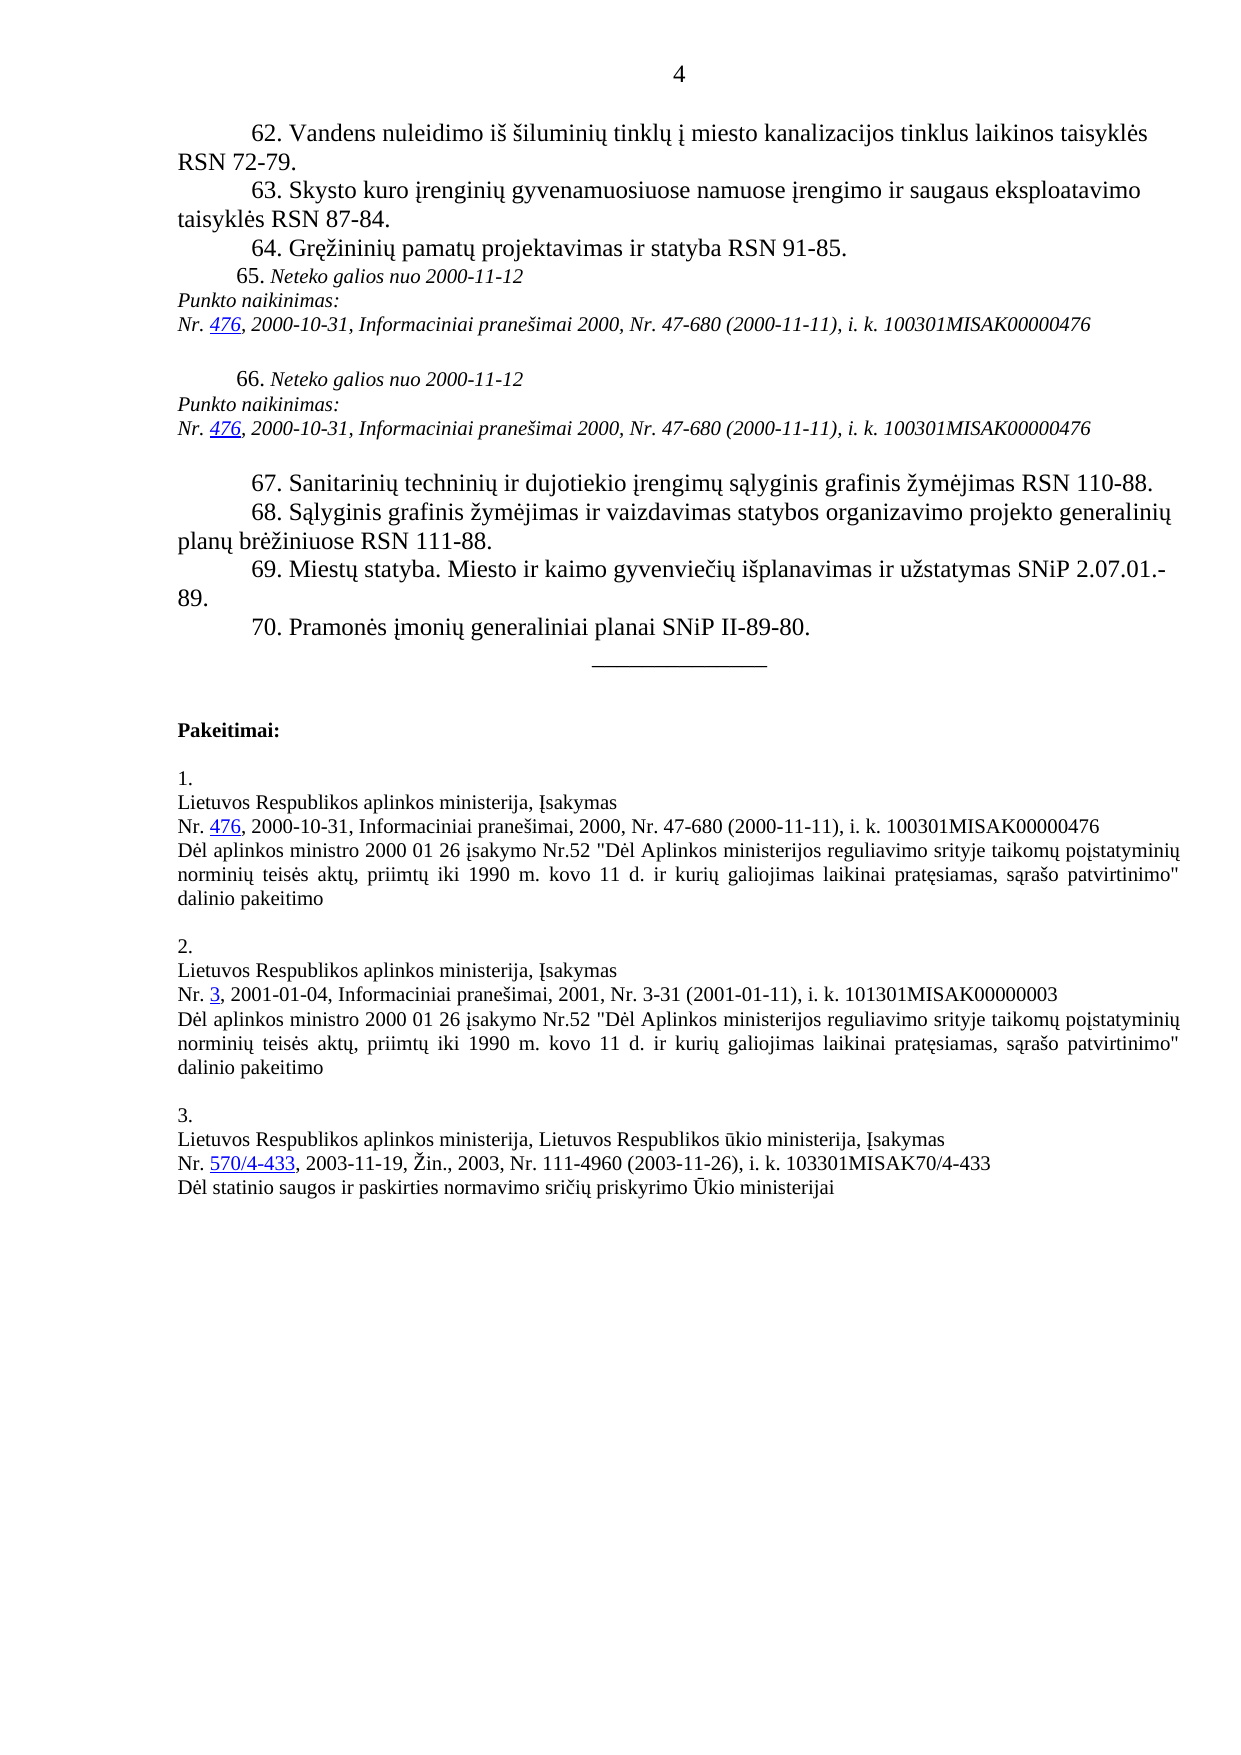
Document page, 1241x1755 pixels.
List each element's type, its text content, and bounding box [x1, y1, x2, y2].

text 70. Pramonės įmonių generaliniai planai SNiP II-89-80. [177, 612, 1181, 641]
text Nr. 476, 2000-10-31, Informaciniai pranešimai, 2000, Nr. 47-680 (2000-11-11), i. k. 100301MISAK00000476 [177, 814, 1181, 838]
text 62. Vandens nuleidimo iš šiluminių tinklų į miesto kanalizacijos tinklus laikinos taisyklės RSN 72-79. [177, 118, 1181, 176]
text Dėl statinio saugos ir paskirties normavimo sričių priskyrimo Ūkio ministerijai [177, 1175, 1181, 1199]
text 64. Gręžininių pamatų projektavimas ir statyba RSN 91-85. [177, 233, 1181, 262]
text 3. [177, 1103, 1181, 1127]
text Punkto naikinimas: [177, 288, 1181, 312]
text 66. Neteko galios nuo 2000-11-12 [177, 365, 1181, 391]
text Nr. 570/4-433, 2003-11-19, Žin., 2003, Nr. 111-4960 (2003-11-26), i. k. 103301MISAK70/4-433 [177, 1151, 1181, 1175]
text Dėl aplinkos ministro 2000 01 26 įsakymo Nr.52 "Dėl Aplinkos ministerijos reguliavimo srityje taikomų poįstatyminių norminių teisės aktų, priimtų iki 1990 m. kovo 11 d. ir kurių galiojimas laikinai pratęsiamas, sąrašo patvirtinimo" dalinio pakeitimo [177, 838, 1181, 910]
text Nr. 476, 2000-10-31, Informaciniai pranešimai 2000, Nr. 47-680 (2000-11-11), i. k. 100301MISAK00000476 [177, 312, 1181, 336]
text Nr. 476, 2000-10-31, Informaciniai pranešimai 2000, Nr. 47-680 (2000-11-11), i. k. 100301MISAK00000476 [177, 416, 1181, 439]
text 65. Neteko galios nuo 2000-11-12 [177, 262, 1181, 288]
text 69. Miestų statyba. Miesto ir kaimo gyvenviečių išplanavimas ir užstatymas SNiP 2.07.01.-89. [177, 554, 1181, 612]
text Lietuvos Respublikos aplinkos ministerija, Įsakymas [177, 958, 1181, 982]
text ______________ [177, 641, 1181, 669]
text Lietuvos Respublikos aplinkos ministerija, Įsakymas [177, 790, 1181, 814]
text Pakeitimai: [177, 718, 1181, 742]
text Nr. 3, 2001-01-04, Informaciniai pranešimai, 2001, Nr. 3-31 (2001-01-11), i. k. 101301MISAK00000003 [177, 982, 1181, 1006]
text 63. Skysto kuro įrenginių gyvenamuosiuose namuose įrengimo ir saugaus eksploatavimo taisyklės RSN 87-84. [177, 176, 1181, 233]
text 67. Sanitarinių techninių ir dujotiekio įrengimų sąlyginis grafinis žymėjimas RSN 110-88. [177, 468, 1181, 497]
text Punkto naikinimas: [177, 391, 1181, 416]
text Lietuvos Respublikos aplinkos ministerija, Lietuvos Respublikos ūkio ministerija, Įsakymas [177, 1127, 1181, 1151]
text Dėl aplinkos ministro 2000 01 26 įsakymo Nr.52 "Dėl Aplinkos ministerijos reguliavimo srityje taikomų poįstatyminių norminių teisės aktų, priimtų iki 1990 m. kovo 11 d. ir kurių galiojimas laikinai pratęsiamas, sąrašo patvirtinimo" dalinio pakeitimo [177, 1006, 1181, 1079]
text 2. [177, 934, 1181, 958]
text 68. Sąlyginis grafinis žymėjimas ir vaizdavimas statybos organizavimo projekto generalinių planų brėžiniuose RSN 111-88. [177, 497, 1181, 554]
text 1. [177, 766, 1181, 790]
